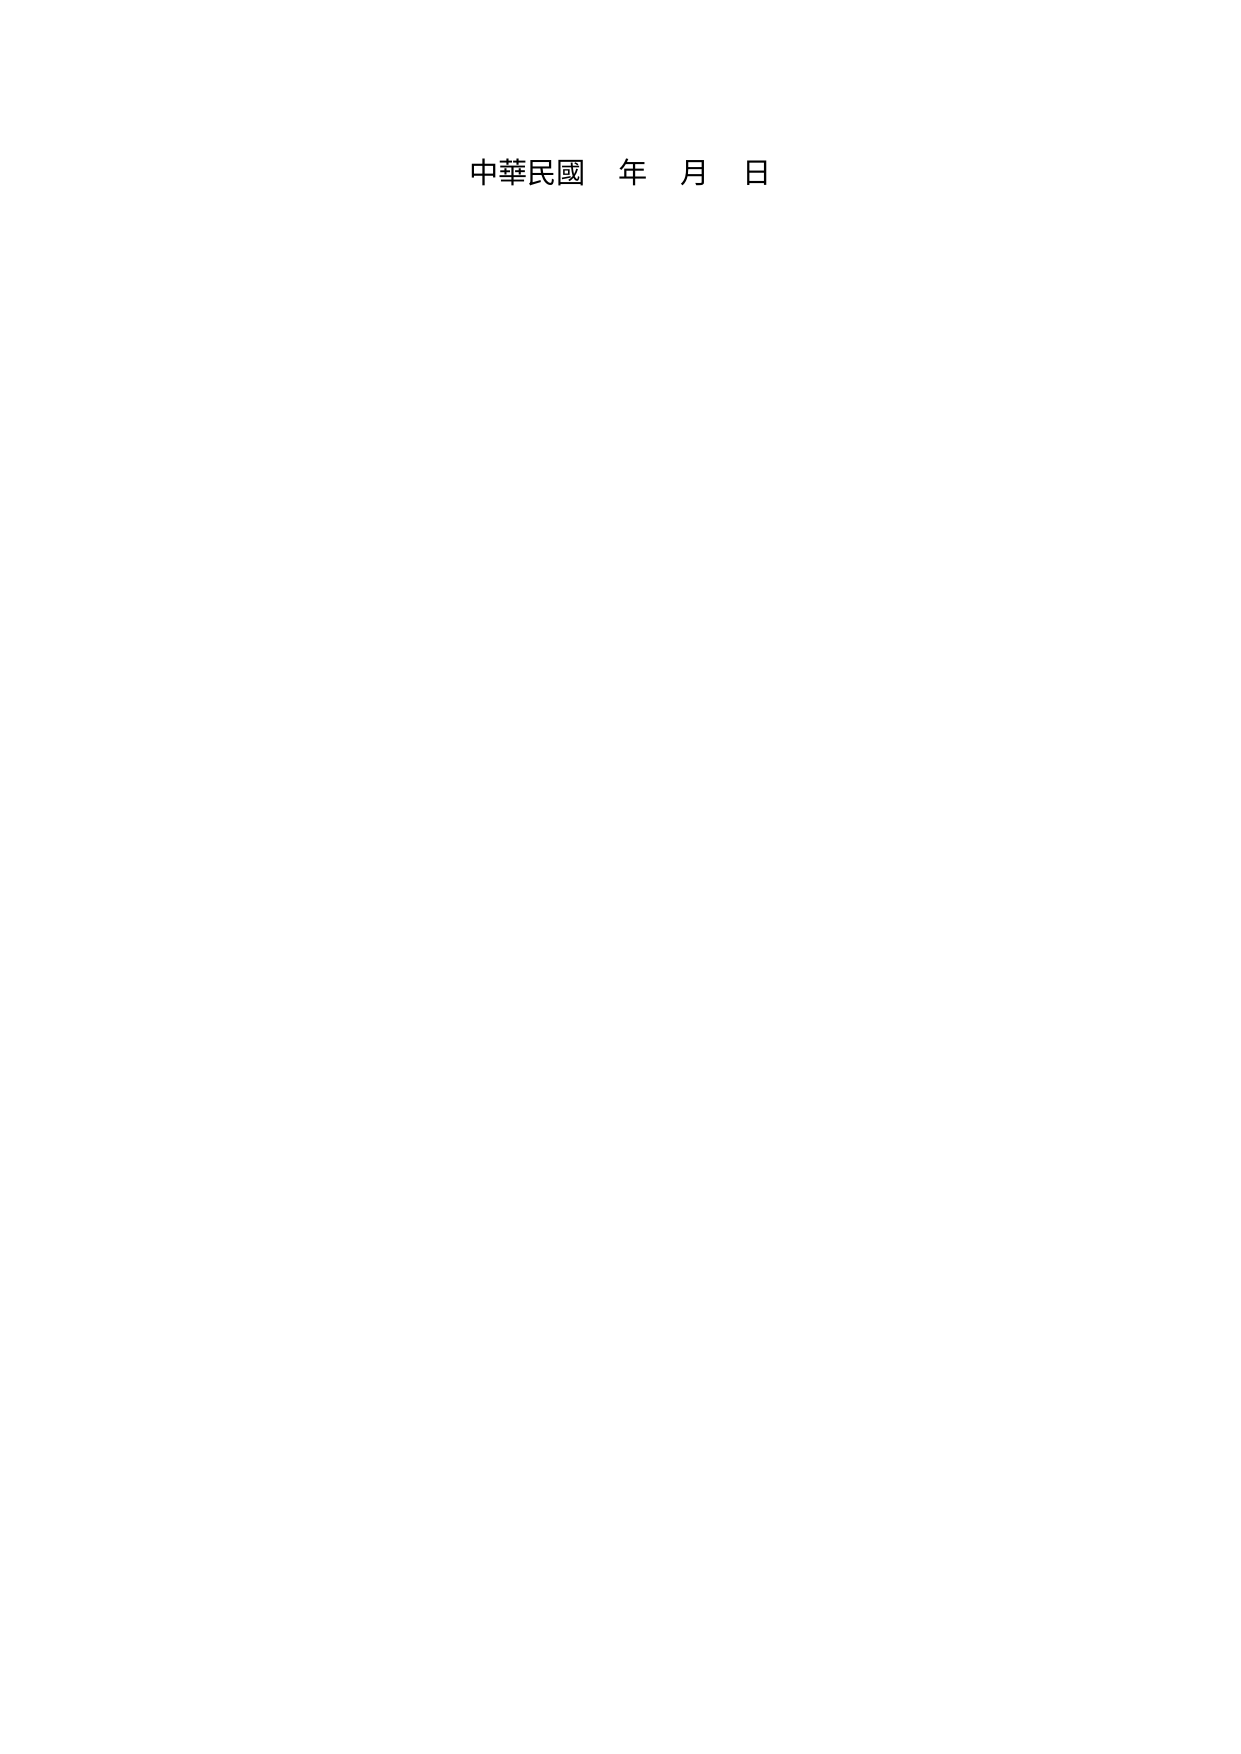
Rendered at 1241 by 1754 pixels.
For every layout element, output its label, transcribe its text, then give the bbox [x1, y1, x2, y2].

text 中華民國 年 月 日 [148, 127, 1092, 202]
